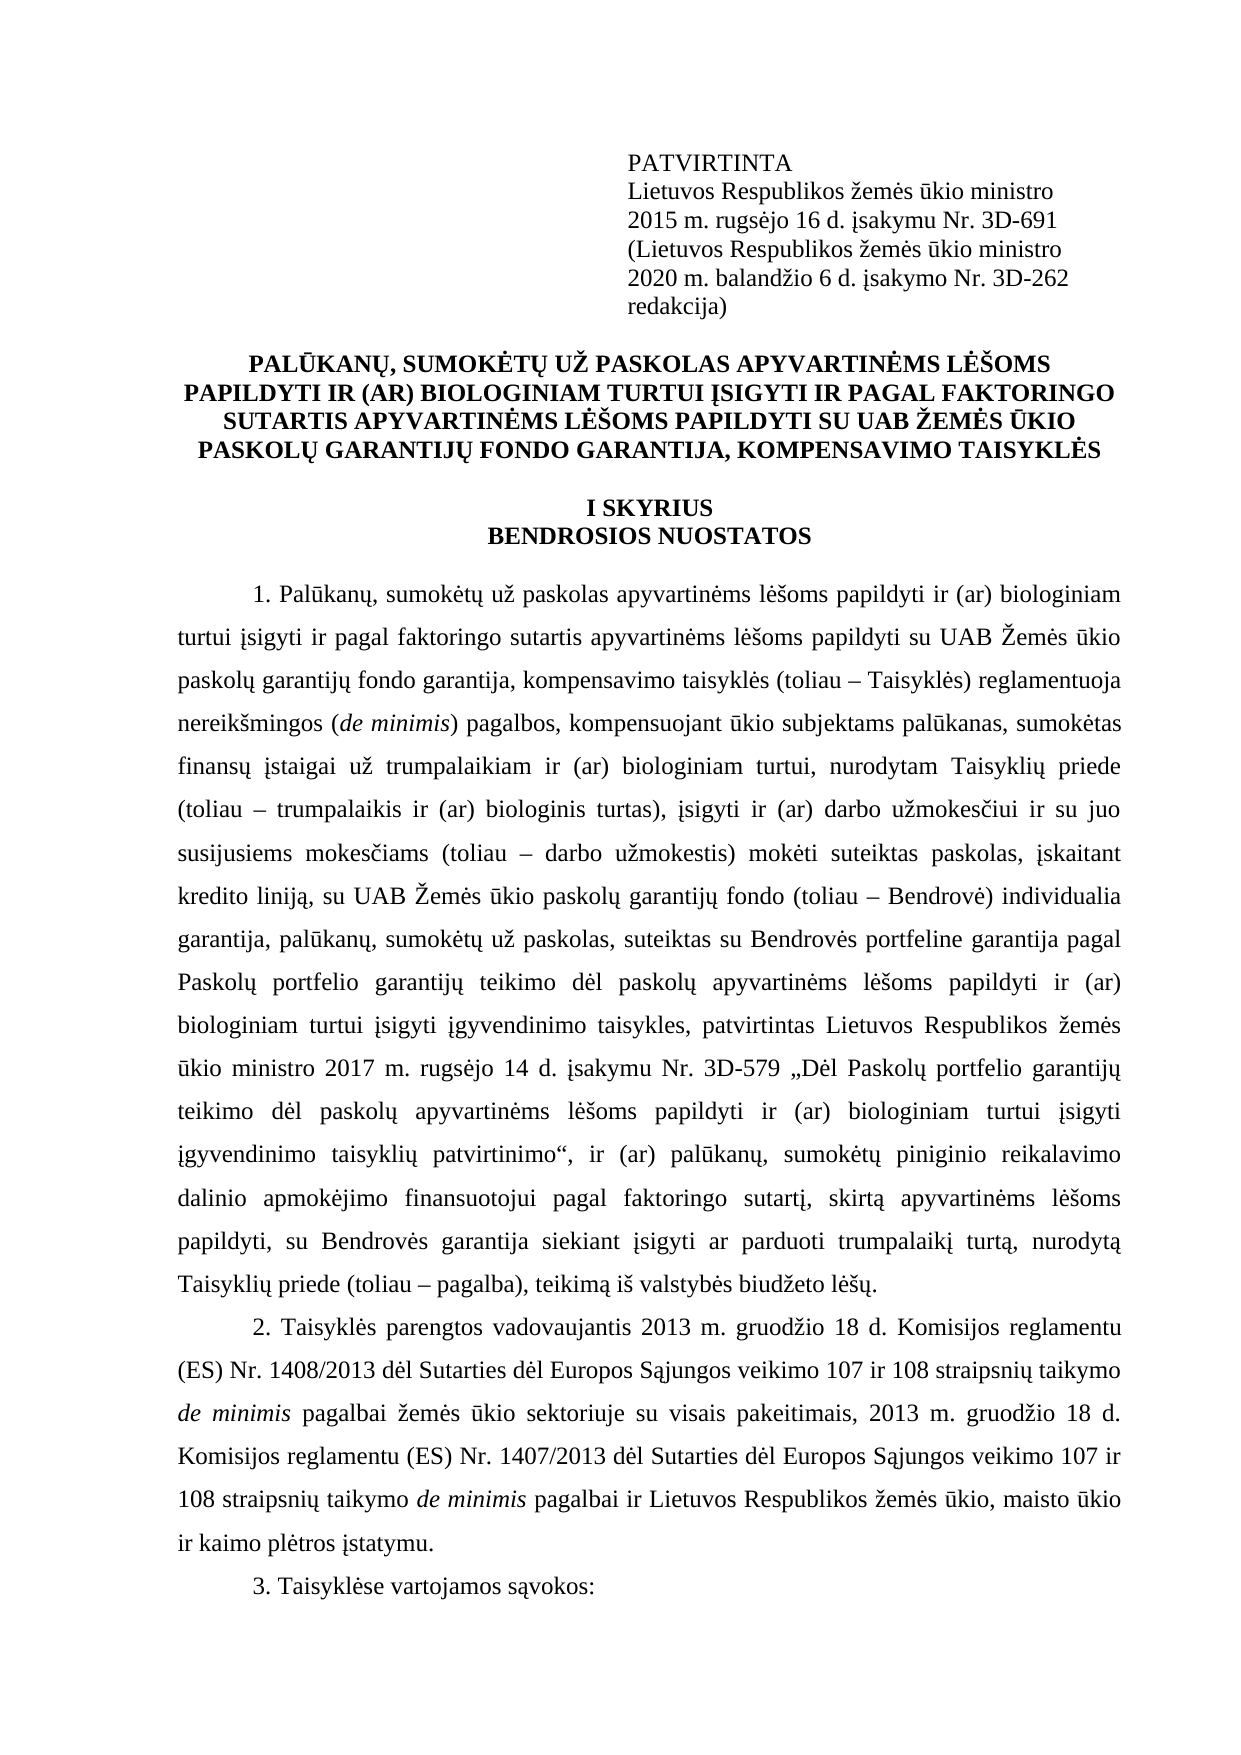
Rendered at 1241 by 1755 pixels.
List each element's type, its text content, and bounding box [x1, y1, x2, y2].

text 3. Taisyklėse vartojamos sąvokos: [177, 1571, 1122, 1599]
text redakcija) [627, 291, 1122, 320]
text 2015 m. rugsėjo 16 d. įsakymu Nr. 3D-691 [627, 205, 1122, 234]
text 2020 m. balandžio 6 d. įsakymo Nr. 3D-262 [627, 263, 1122, 291]
text PATVIRTINTA [627, 148, 1122, 176]
text PALŪKANŲ, SUMOKĖTŲ UŽ PASKOLAS APYVARTINĖMS LĖŠOMS PAPILDYTI IR (AR) BIOLOGINIAM TURTUI ĮSIGYTI IR PAGAL FAKTORINGO SUTARTIS APYVARTINĖMS LĖŠOMS PAPILDYTI SU UAB ŽEMĖS ŪKIO PASKOLŲ GARANTIJŲ FONDO GARANTIJA, KOMPENSAVIMO TAISYKLĖS [177, 349, 1122, 464]
text (Lietuvos Respublikos žemės ūkio ministro [627, 234, 1122, 263]
text 1. Palūkanų, sumokėtų už paskolas apyvartinėms lėšoms papildyti ir (ar) biologiniam turtui įsigyti ir pagal faktoringo sutartis apyvartinėms lėšoms papildyti su UAB Žemės ūkio paskolų garantijų fondo garantija, kompensavimo taisyklės (toliau – Taisyklės) reglamentuoja nereikšmingos (de minimis) pagalbos, kompensuojant ūkio subjektams palūkanas, sumokėtas finansų įstaigai už trumpalaikiam ir (ar) biologiniam turtui, nurodytam Taisyklių priede (toliau – trumpalaikis ir (ar) biologinis turtas), įsigyti ir (ar) darbo užmokesčiui ir su juo susijusiems mokesčiams (toliau – darbo užmokestis) mokėti suteiktas paskolas, įskaitant kredito liniją, su UAB Žemės ūkio paskolų garantijų fondo (toliau – Bendrovė) individualia garantija, palūkanų, sumokėtų už paskolas, suteiktas su Bendrovės portfeline garantija pagal Paskolų portfelio garantijų teikimo dėl paskolų apyvartinėms lėšoms papildyti ir (ar) biologiniam turtui įsigyti įgyvendinimo taisykles, patvirtintas Lietuvos Respublikos žemės ūkio ministro 2017 m. rugsėjo 14 d. įsakymu Nr. 3D-579 „Dėl Paskolų portfelio garantijų teikimo dėl paskolų apyvartinėms lėšoms papildyti ir (ar) biologiniam turtui įsigyti įgyvendinimo taisyklių patvirtinimo“, ir (ar) palūkanų, sumokėtų piniginio reikalavimo dalinio apmokėjimo finansuotojui pagal faktoringo sutartį, skirtą apyvartinėms lėšoms papildyti, su Bendrovės garantija siekiant įsigyti ar parduoti trumpalaikį turtą, nurodytą Taisyklių priede (toliau – pagalba), teikimą iš valstybės biudžeto lėšų. [177, 579, 1122, 1298]
text 2. Taisyklės parengtos vadovaujantis 2013 m. gruodžio 18 d. Komisijos reglamentu (ES) Nr. 1408/2013 dėl Sutarties dėl Europos Sąjungos veikimo 107 ir 108 straipsnių taikymo de minimis pagalbai žemės ūkio sektoriuje su visais pakeitimais, 2013 m. gruodžio 18 d. Komisijos reglamentu (ES) Nr. 1407/2013 dėl Sutarties dėl Europos Sąjungos veikimo 107 ir 108 straipsnių taikymo de minimis pagalbai ir Lietuvos Respublikos žemės ūkio, maisto ūkio ir kaimo plėtros įstatymu. [177, 1312, 1122, 1556]
text I SKYRIUS [177, 493, 1122, 521]
text BENDROSIOS NUOSTATOS [177, 521, 1122, 550]
text Lietuvos Respublikos žemės ūkio ministro [627, 176, 1122, 205]
